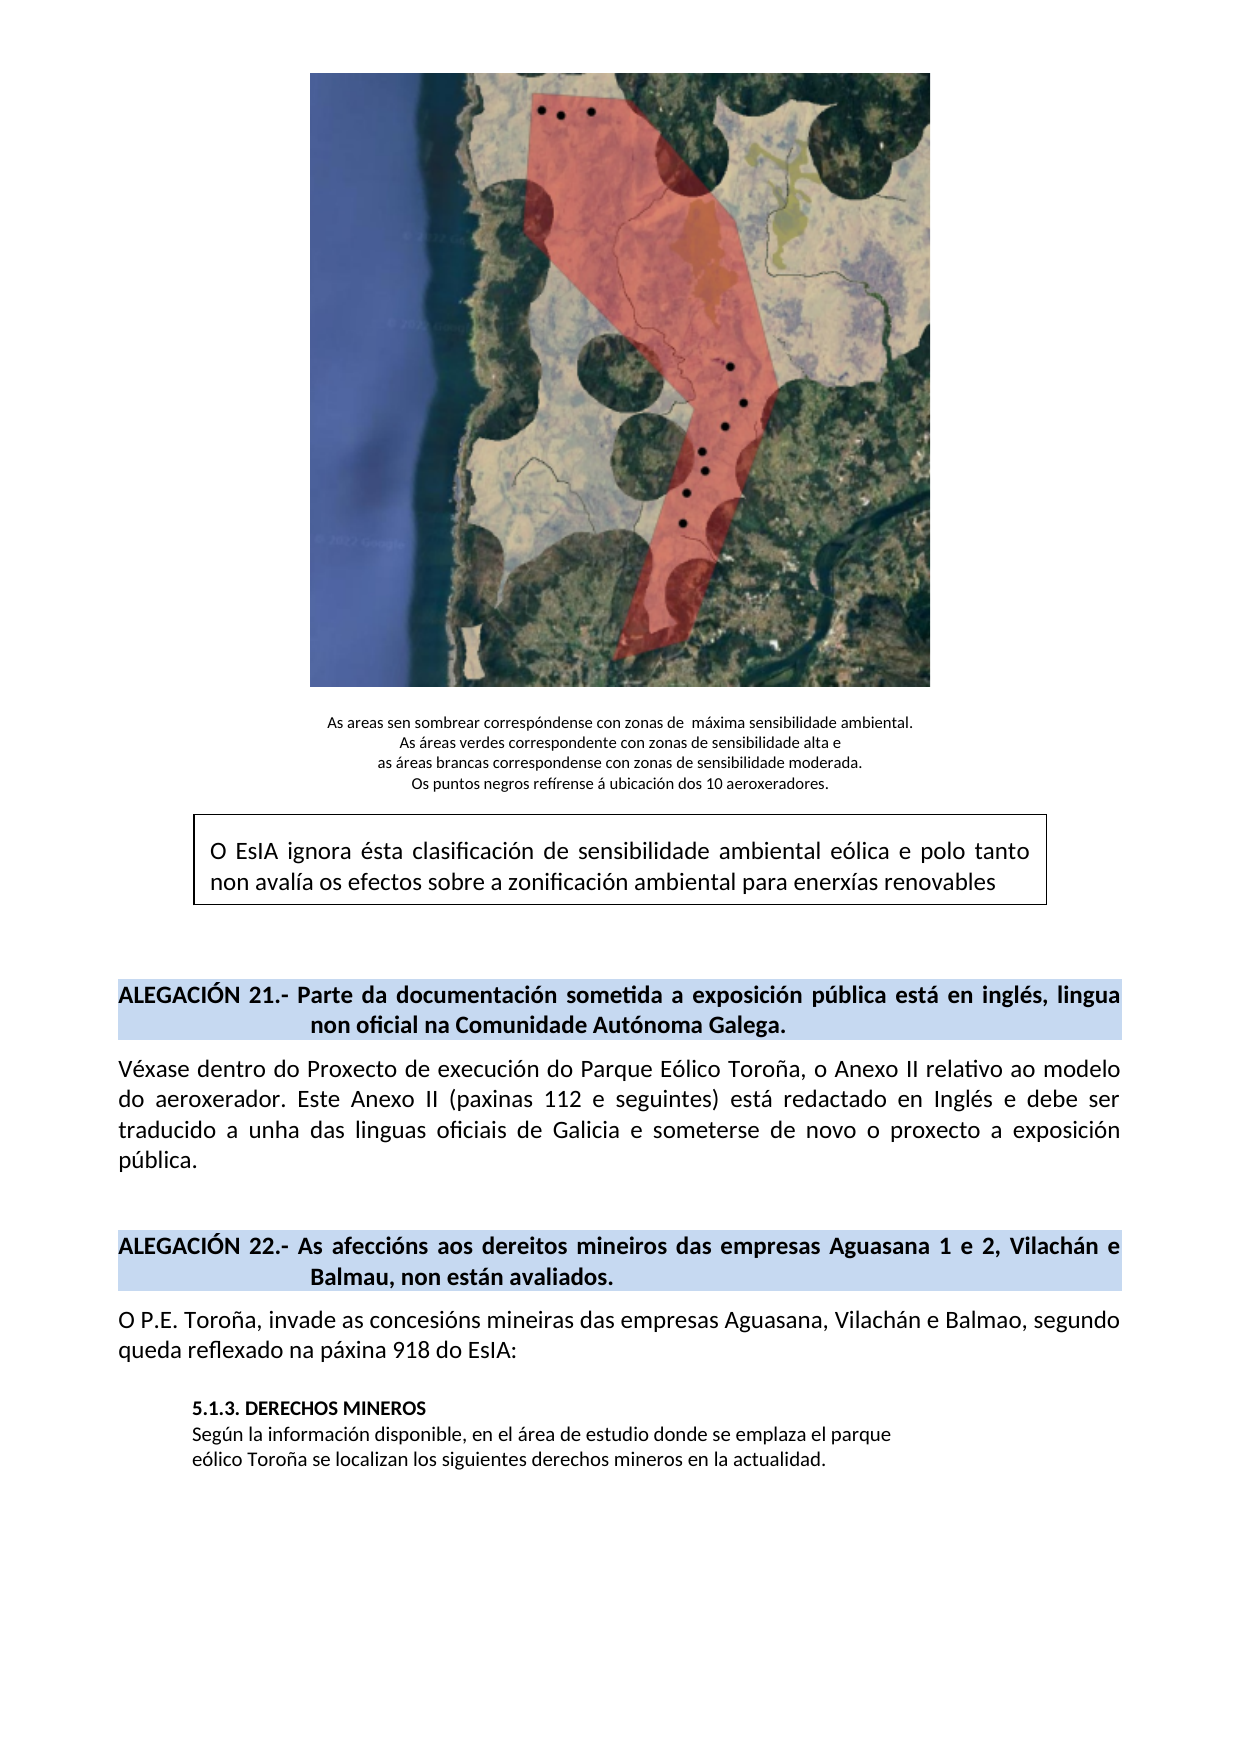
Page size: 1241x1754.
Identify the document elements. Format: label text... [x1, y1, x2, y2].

text as áreas brancas correspondense con zonas de sensibilidade moderada. [118, 753, 1122, 773]
text 5.1.3. DERECHOS MINEROS [192, 1395, 1122, 1421]
text As areas sen sombrear correspóndense con zonas de máxima sensibilidade ambiental. [118, 712, 1122, 732]
text As áreas verdes correspondente con zonas de sensibilidade alta e [118, 732, 1122, 753]
text O P.E. Toroña, invade as concesións mineiras das empresas Aguasana, Vilachán e Balmao, segundo queda reflexado na páxina 918 do EsIA: [118, 1304, 1122, 1365]
text ALEGACIÓN 22.- As afeccións aos dereitos mineiros das empresas Aguasana 1 e 2, Vilachán e Balmau, non están avaliados. [118, 1230, 1122, 1291]
text O EsIA ignora ésta clasificación de sensibilidade ambiental eólica e polo tanto non avalía os efectos sobre a zonificación ambiental para enerxías renovables [210, 835, 1031, 896]
text Véxase dentro do Proxecto de execución do Parque Eólico Toroña, o Anexo II relativo ao modelo do aeroxerador. Este Anexo II (paxinas 112 e seguintes) está redactado en Inglés e debe ser traducido a unha das linguas oficiais de Galicia e someterse de novo o proxecto a exposición pública. [118, 1053, 1122, 1175]
text Según la información disponible, en el área de estudio donde se emplaza el parque [192, 1421, 1122, 1446]
text ALEGACIÓN 21.- Parte da documentación sometida a exposición pública está en inglés, lingua non oficial na Comunidade Autónoma Galega. [118, 979, 1122, 1040]
text eólico Toroña se localizan los siguientes derechos mineros en la actualidad. [192, 1446, 1122, 1472]
text Os puntos negros refírense á ubicación dos 10 aeroxeradores. [118, 773, 1122, 793]
